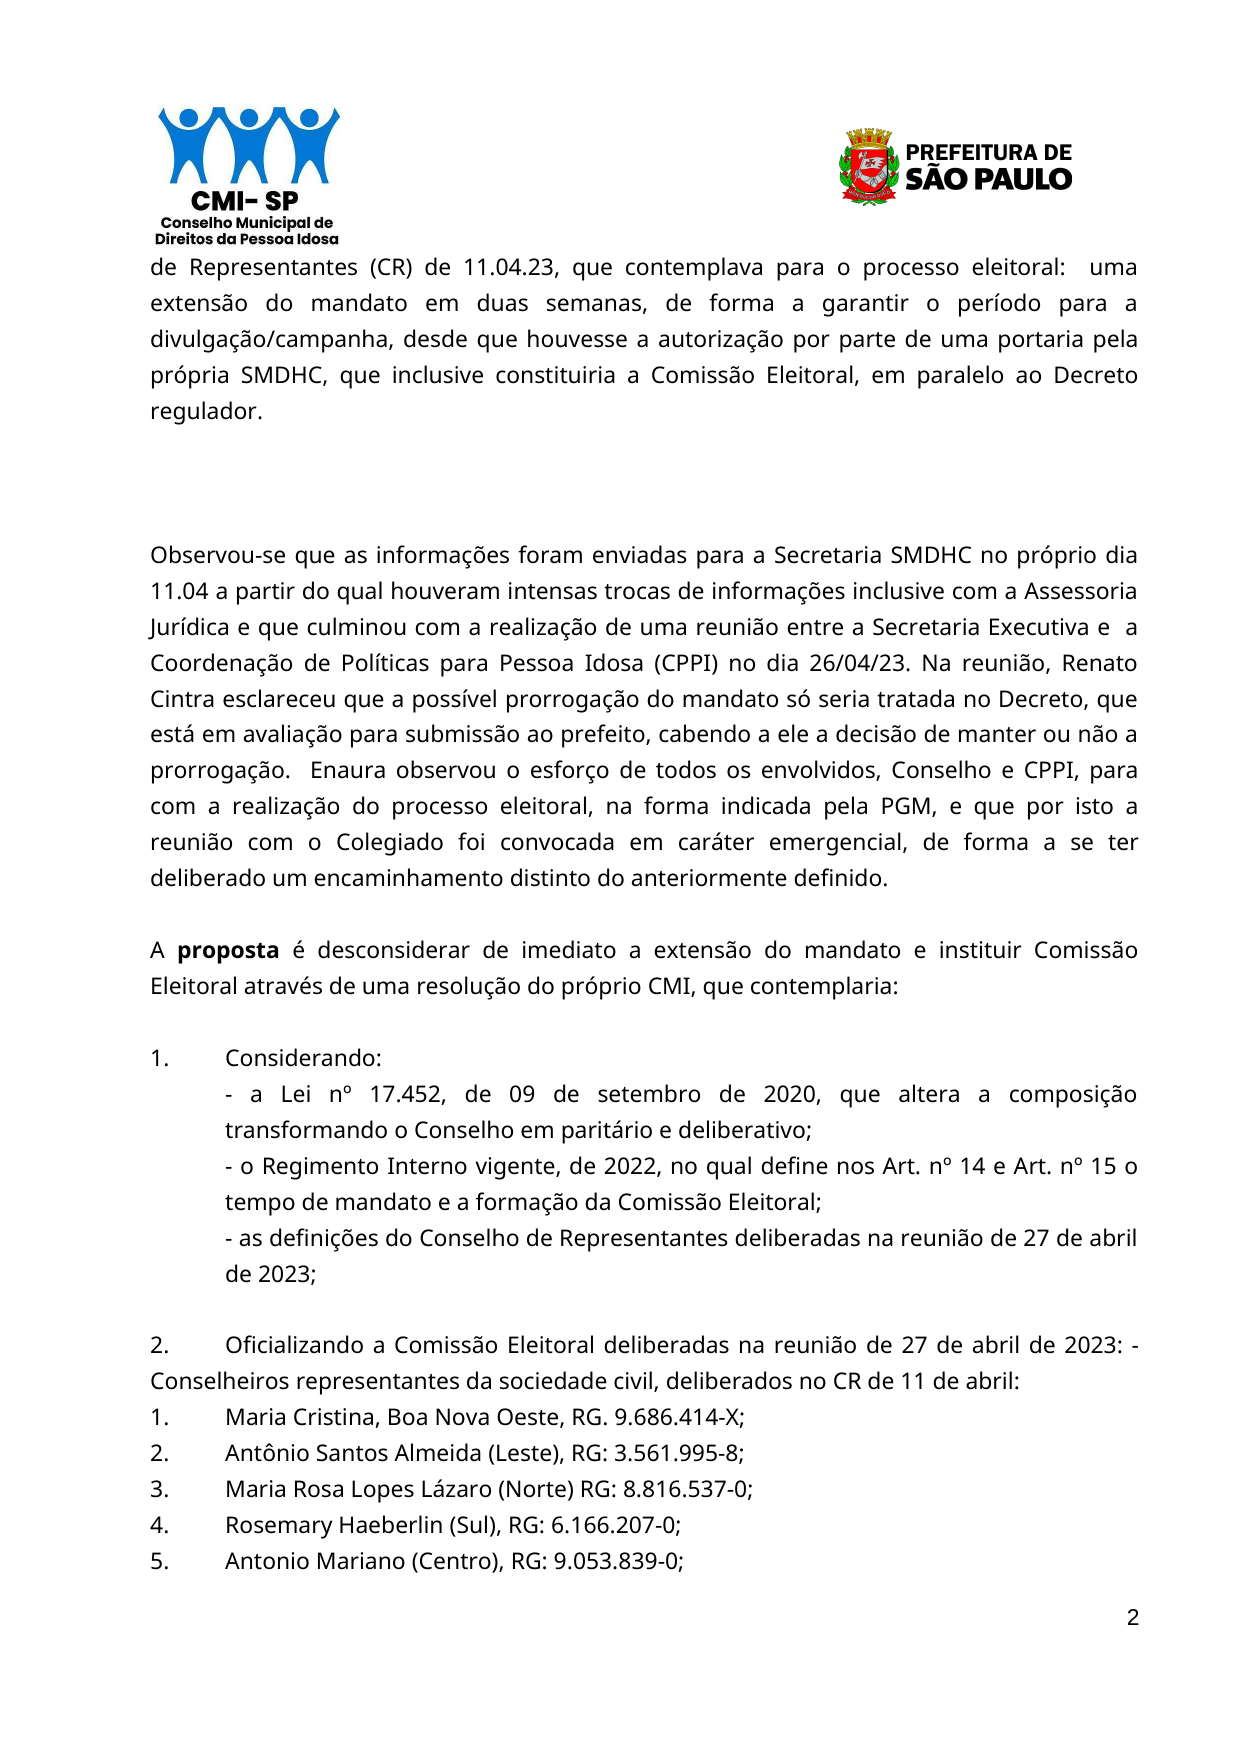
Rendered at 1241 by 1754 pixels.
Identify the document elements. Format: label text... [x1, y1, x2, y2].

text Observou-se que as informações foram enviadas para a Secretaria SMDHC no próprio dia 11.04 a partir do qual houveram intensas trocas de informações inclusive com a Assessoria Jurídica e que culminou com a realização de uma reunião entre a Secretaria Executiva e a Coordenação de Políticas para Pessoa Idosa (CPPI) no dia 26/04/23. Na reunião, Renato Cintra esclareceu que a possível prorrogação do mandato só seria tratada no Decreto, que está em avaliação para submissão ao prefeito, cabendo a ele a decisão de manter ou não a prorrogação. Enaura observou o esforço de todos os envolvidos, Conselho e CPPI, para com a realização do processo eleitoral, na forma indicada pela PGM, e que por isto a reunião com o Colegiado foi convocada em caráter emergencial, de forma a se ter deliberado um encaminhamento distinto do anteriormente definido. [150, 539, 1140, 893]
list Maria Cristina, Boa Nova Oeste, RG. 9.686.414-X; [150, 1401, 1140, 1432]
text A proposta é desconsiderar de imediato a extensão do mandato e instituir Comissão Eleitoral através de uma resolução do próprio CMI, que contemplaria: [150, 934, 1140, 1001]
text - o Regimento Interno vigente, de 2022, no qual define nos Art. nº 14 e Art. nº 15 o tempo de mandato e a formação da Comissão Eleitoral; [225, 1150, 1139, 1217]
list Rosemary Haeberlin (Sul), RG: 6.166.207-0; [150, 1509, 1140, 1540]
list Antônio Santos Almeida (Leste), RG: 3.561.995-8; [150, 1437, 1140, 1468]
text - as definições do Conselho de Representantes deliberadas na reunião de 27 de abril de 2023; [225, 1222, 1139, 1289]
list Oficializando a Comissão Eleitoral deliberadas na reunião de 27 de abril de 2023: -Conselheiros representantes da sociedade civil, deliberados no CR de 11 de abril: [150, 1329, 1140, 1397]
list Considerando: [150, 1042, 1140, 1073]
text - a Lei nº 17.452, de 09 de setembro de 2020, que altera a composição transformando o Conselho em paritário e deliberativo; [225, 1078, 1139, 1145]
list Maria Rosa Lopes Lázaro (Norte) RG: 8.816.537-0; [150, 1473, 1140, 1504]
text de Representantes (CR) de 11.04.23, que contemplava para o processo eleitoral: uma extensão do mandato em duas semanas, de forma a garantir o período para a divulgação/campanha, desde que houvesse a autorização por parte de uma portaria pela própria SMDHC, que inclusive constituiria a Comissão Eleitoral, em paralelo ao Decreto regulador. [150, 251, 1140, 426]
list Antonio Mariano (Centro), RG: 9.053.839-0; [150, 1545, 1140, 1576]
